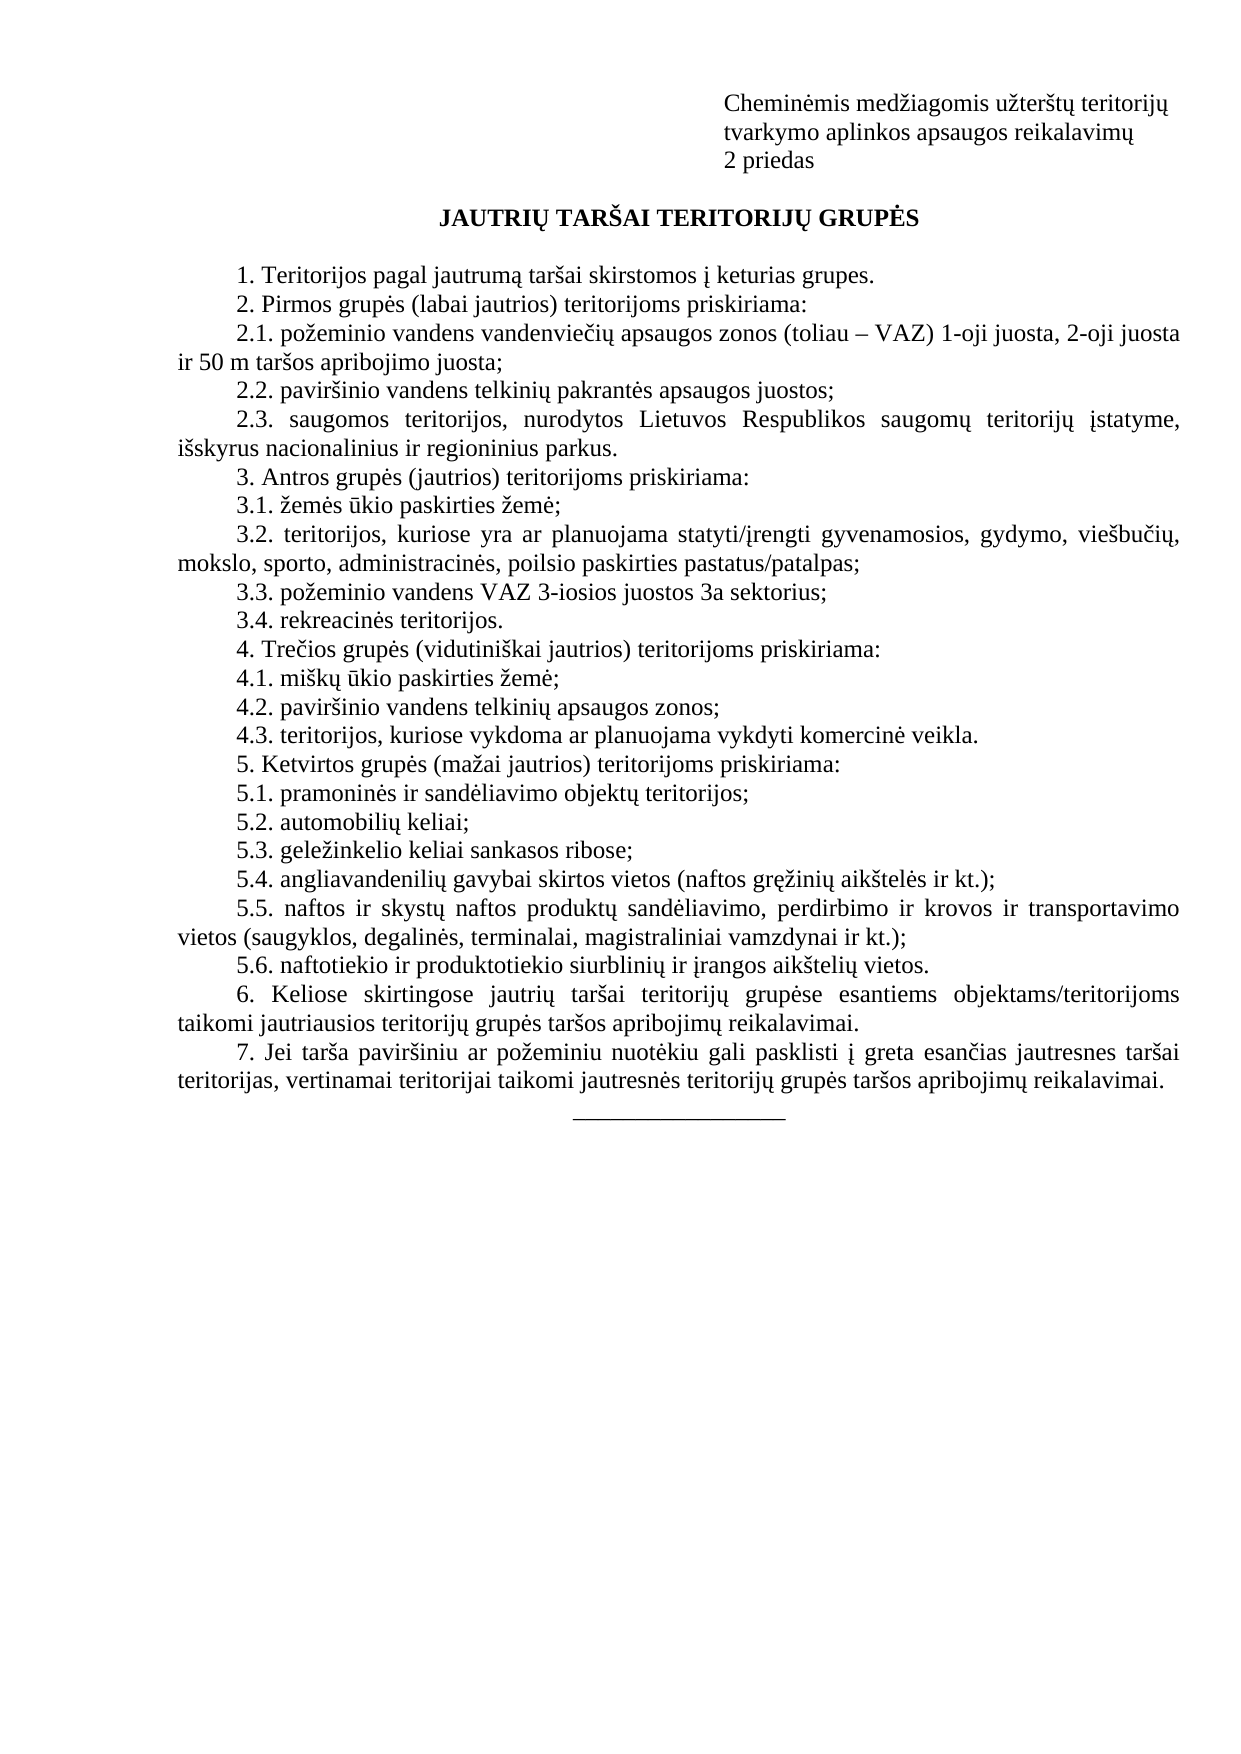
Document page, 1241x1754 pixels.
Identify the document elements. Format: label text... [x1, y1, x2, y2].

text 5.1. pramoninės ir sandėliavimo objektų teritorijos; [177, 778, 1181, 807]
text 5.4. angliavandenilių gavybai skirtos vietos (naftos gręžinių aikštelės ir kt.); [177, 864, 1181, 893]
text 5.5. naftos ir skystų naftos produktų sandėliavimo, perdirbimo ir krovos ir transportavimo vietos (saugyklos, degalinės, terminalai, magistraliniai vamzdynai ir kt.); [177, 893, 1181, 950]
text JAUTRIŲ TARŠAI TERITORIJŲ GRUPĖS [177, 203, 1181, 232]
text 5.3. geležinkelio keliai sankasos ribose; [177, 835, 1181, 864]
text 4.2. paviršinio vandens telkinių apsaugos zonos; [177, 692, 1181, 720]
text 2 priedas [723, 145, 1181, 174]
text 2.1. požeminio vandens vandenviečių apsaugos zonos (toliau – VAZ) 1-oji juosta, 2-oji juosta ir 50 m taršos apribojimo juosta; [177, 318, 1181, 375]
text 3. Antros grupės (jautrios) teritorijoms priskiriama: [177, 462, 1181, 490]
text 1. Teritorijos pagal jautrumą taršai skirstomos į keturias grupes. [177, 260, 1181, 289]
text 3.2. teritorijos, kuriose yra ar planuojama statyti/įrengti gyvenamosios, gydymo, viešbučių, mokslo, sporto, administracinės, poilsio paskirties pastatus/patalpas; [177, 519, 1181, 577]
text _________________ [177, 1094, 1181, 1123]
text 4.3. teritorijos, kuriose vykdoma ar planuojama vykdyti komercinė veikla. [177, 720, 1181, 749]
text 5.2. automobilių keliai; [177, 807, 1181, 835]
text 2.2. paviršinio vandens telkinių pakrantės apsaugos juostos; [177, 375, 1181, 404]
text Cheminėmis medžiagomis užterštų teritorijų tvarkymo aplinkos apsaugos reikalavimų [723, 88, 1181, 145]
text 5.6. naftotiekio ir produktotiekio siurblinių ir įrangos aikštelių vietos. [177, 950, 1181, 979]
text 4.1. miškų ūkio paskirties žemė; [177, 663, 1181, 692]
text 3.3. požeminio vandens VAZ 3-iosios juostos 3a sektorius; [177, 577, 1181, 605]
text 2. Pirmos grupės (labai jautrios) teritorijoms priskiriama: [177, 289, 1181, 318]
text 3.4. rekreacinės teritorijos. [177, 605, 1181, 634]
text 5. Ketvirtos grupės (mažai jautrios) teritorijoms priskiriama: [177, 749, 1181, 778]
text 2.3. saugomos teritorijos, nurodytos Lietuvos Respublikos saugomų teritorijų įstatyme, išskyrus nacionalinius ir regioninius parkus. [177, 404, 1181, 462]
text 4. Trečios grupės (vidutiniškai jautrios) teritorijoms priskiriama: [177, 634, 1181, 663]
text 6. Keliose skirtingose jautrių taršai teritorijų grupėse esantiems objektams/teritorijoms taikomi jautriausios teritorijų grupės taršos apribojimų reikalavimai. [177, 979, 1181, 1037]
text 7. Jei tarša paviršiniu ar požeminiu nuotėkiu gali pasklisti į greta esančias jautresnes taršai teritorijas, vertinamai teritorijai taikomi jautresnės teritorijų grupės taršos apribojimų reikalavimai. [177, 1037, 1181, 1094]
text 3.1. žemės ūkio paskirties žemė; [177, 490, 1181, 519]
